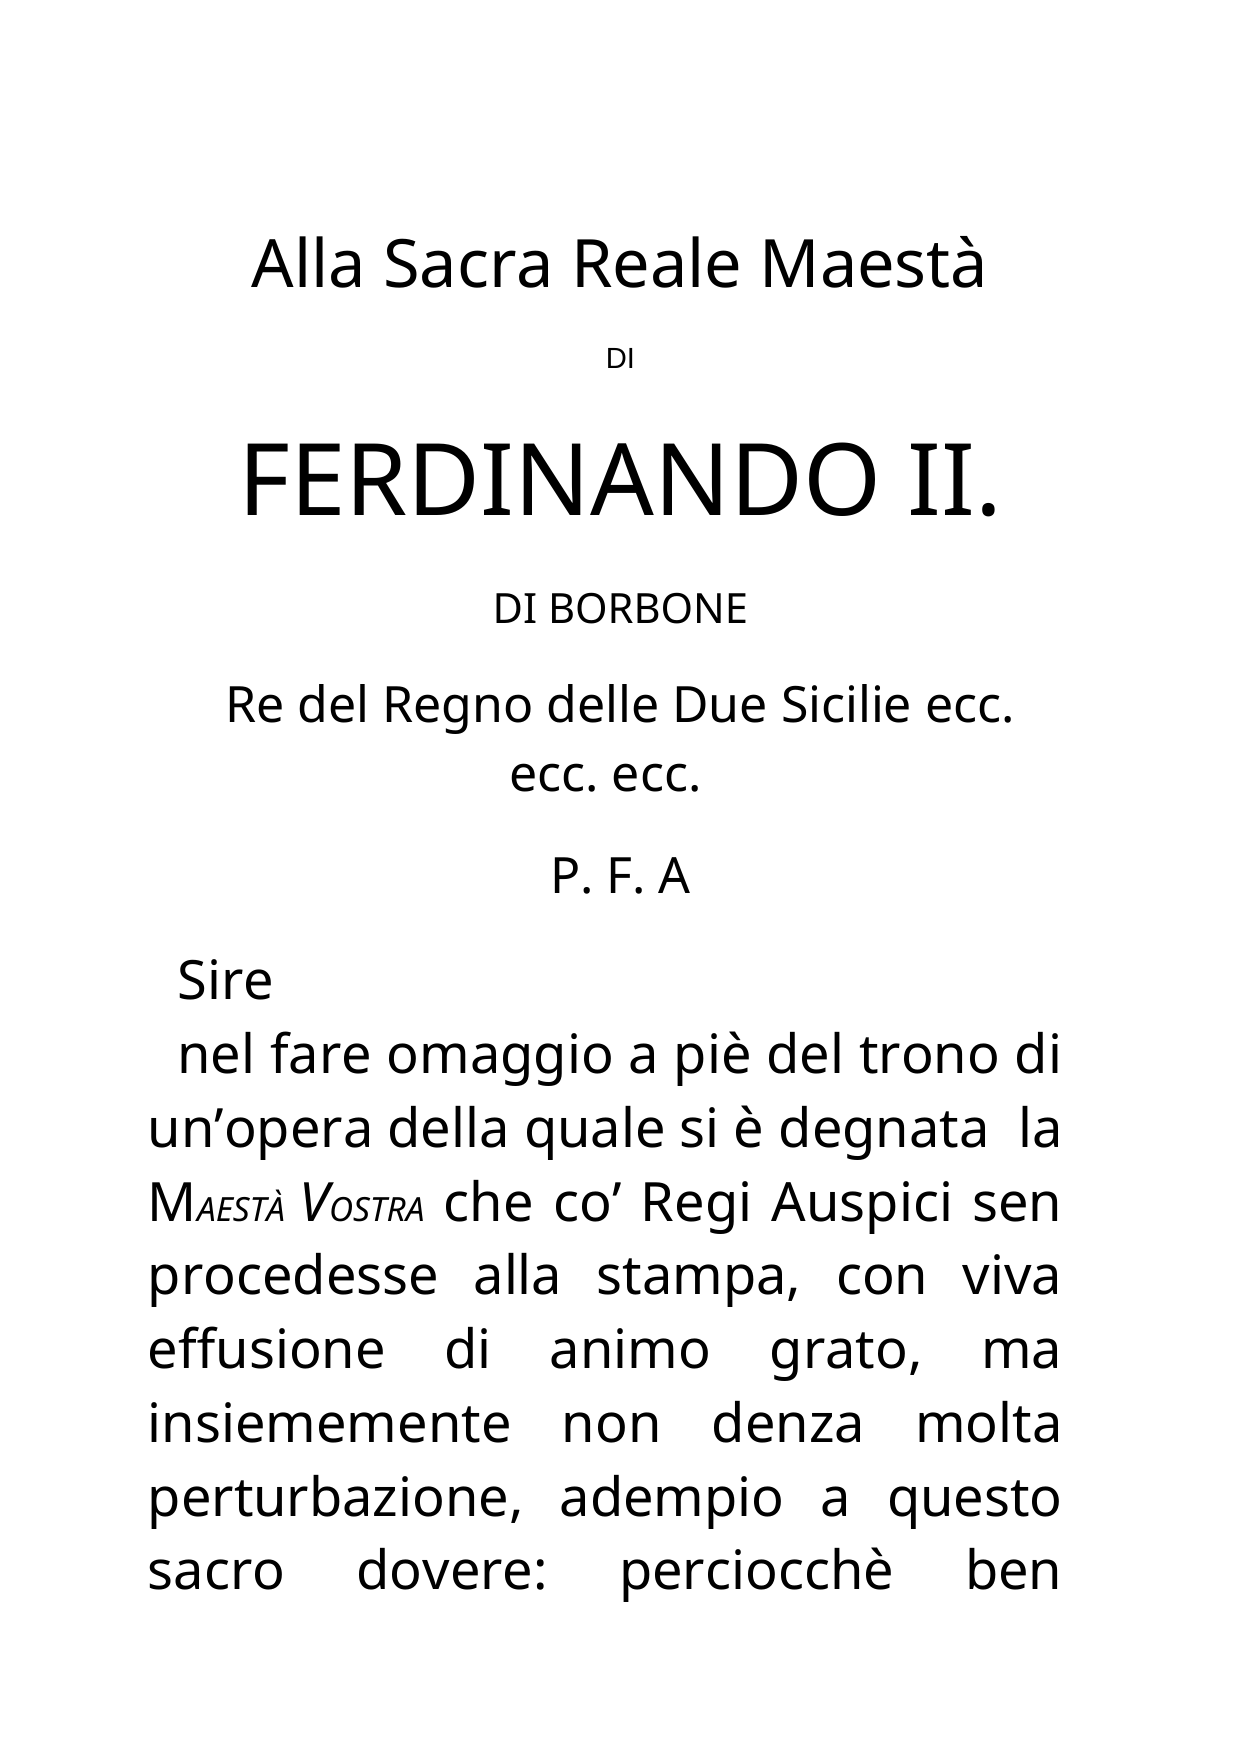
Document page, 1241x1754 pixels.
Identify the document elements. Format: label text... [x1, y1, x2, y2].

text Re del Regno delle Due Sicilie ecc. ecc. ecc. [148, 669, 1063, 806]
text Sire [148, 942, 1063, 1016]
text FERDINANDO II. [148, 408, 1063, 544]
text nel fare omaggio a piè del trono di un’opera della quale si è degnata la MAESTÀ VOSTRA che co’ Regi Auspici sen procedesse alla stampa, con viva effusione di animo grato, ma insiememente non denza molta perturbazione, adempio a questo sacro dovere: perciocchè ben [148, 1016, 1063, 1606]
text P. F. A [148, 840, 1063, 908]
text Alla Sacra Reale Maestà [148, 216, 1063, 307]
text DI BORBONE [148, 578, 1063, 635]
text DI [148, 341, 1063, 374]
